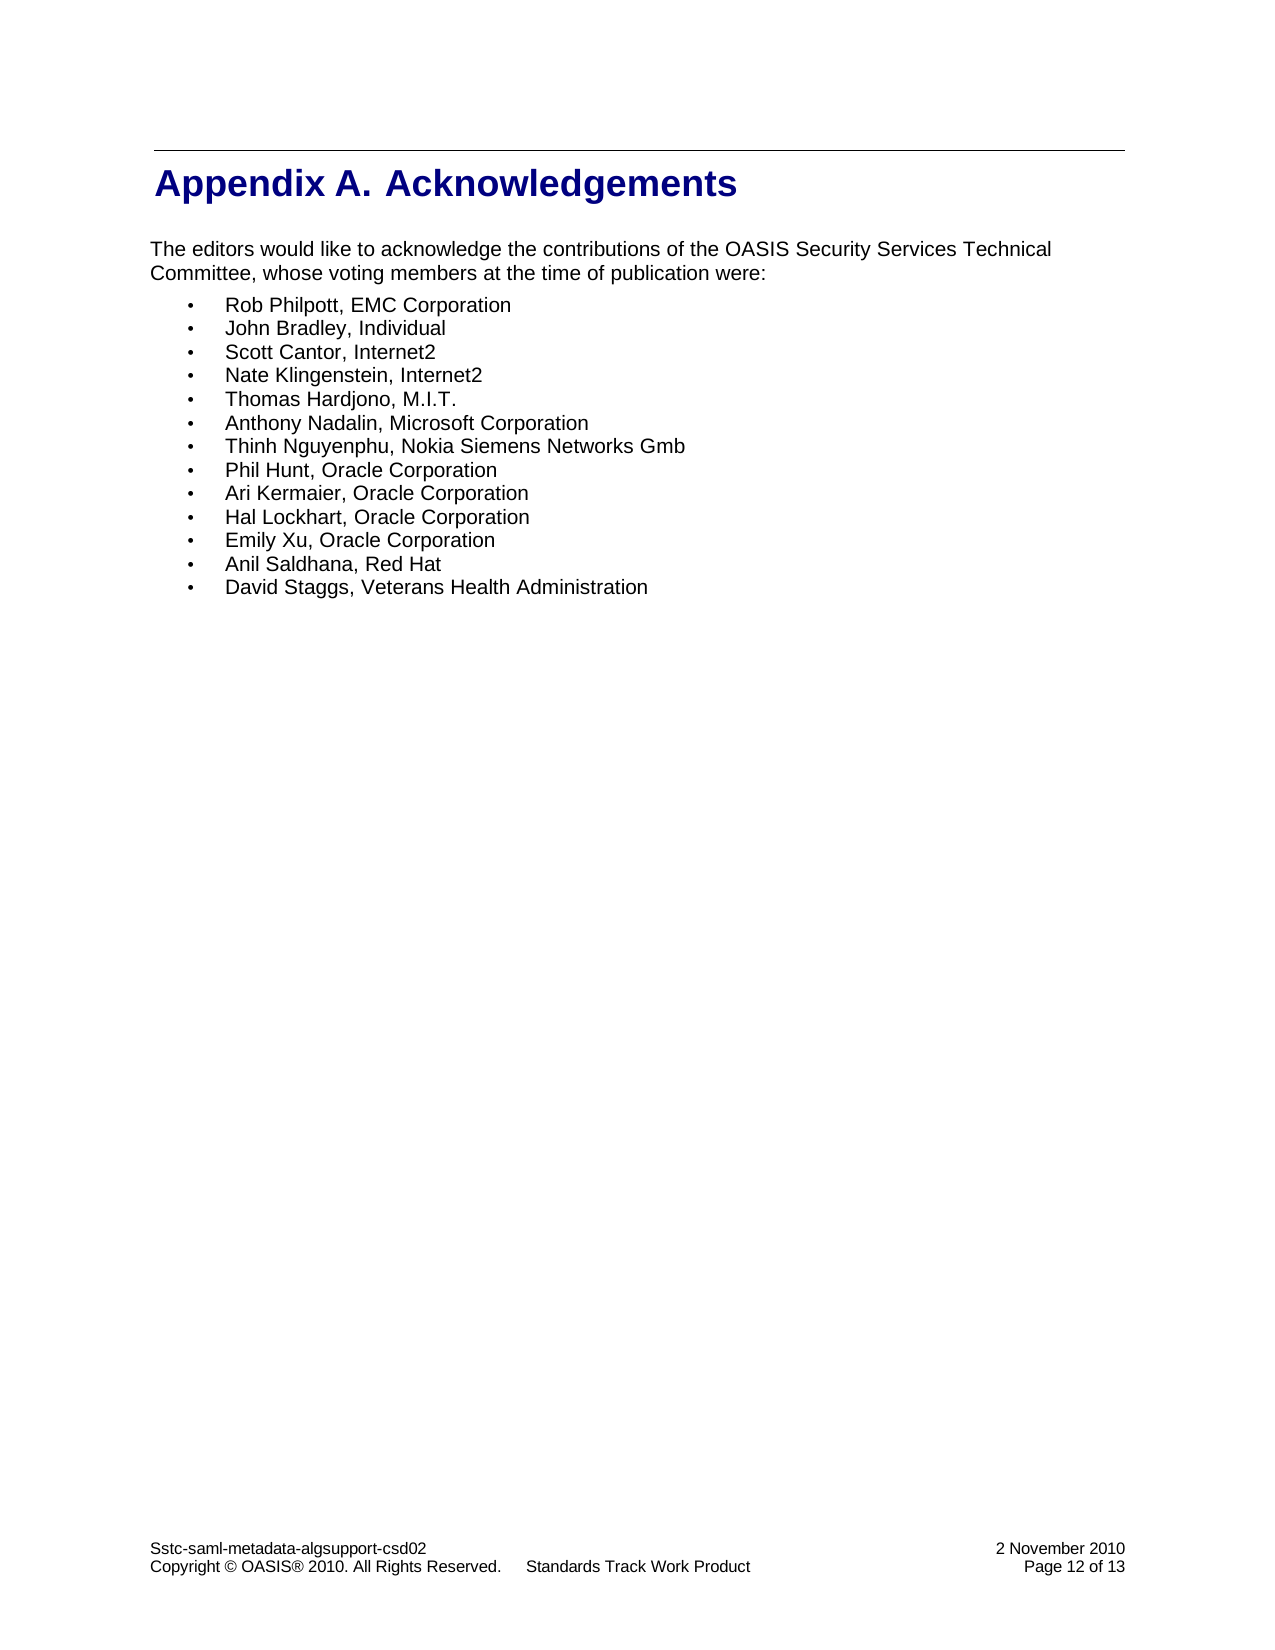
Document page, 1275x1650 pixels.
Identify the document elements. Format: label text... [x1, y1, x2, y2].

text The editors would like to acknowledge the contributions of the OASIS Security Services Technical Committee, whose voting members at the time of publication were: [150, 238, 1125, 285]
list Thinh Nguyenphu, Nokia Siemens Networks Gmb [187, 434, 1125, 458]
list Ari Kermaier, Oracle Corporation [187, 482, 1125, 505]
list Hal Lockhart, Oracle Corporation [187, 505, 1125, 529]
list Nate Klingenstein, Internet2 [187, 364, 1125, 387]
list Scott Cantor, Internet2 [187, 340, 1125, 364]
list John Bradley, Individual [187, 317, 1125, 340]
list Rob Philpott, EMC Corporation [187, 293, 1125, 317]
list Anil Saldhana, Red Hat [187, 552, 1125, 576]
list Phil Hunt, Oracle Corporation [187, 458, 1125, 482]
list Thomas Hardjono, M.I.T. [187, 387, 1125, 411]
list David Staggs, Veterans Health Administration [187, 576, 1125, 599]
subtitle Acknowledgements [154, 151, 1125, 204]
list Anthony Nadalin, Microsoft Corporation [187, 411, 1125, 434]
list Emily Xu, Oracle Corporation [187, 529, 1125, 552]
